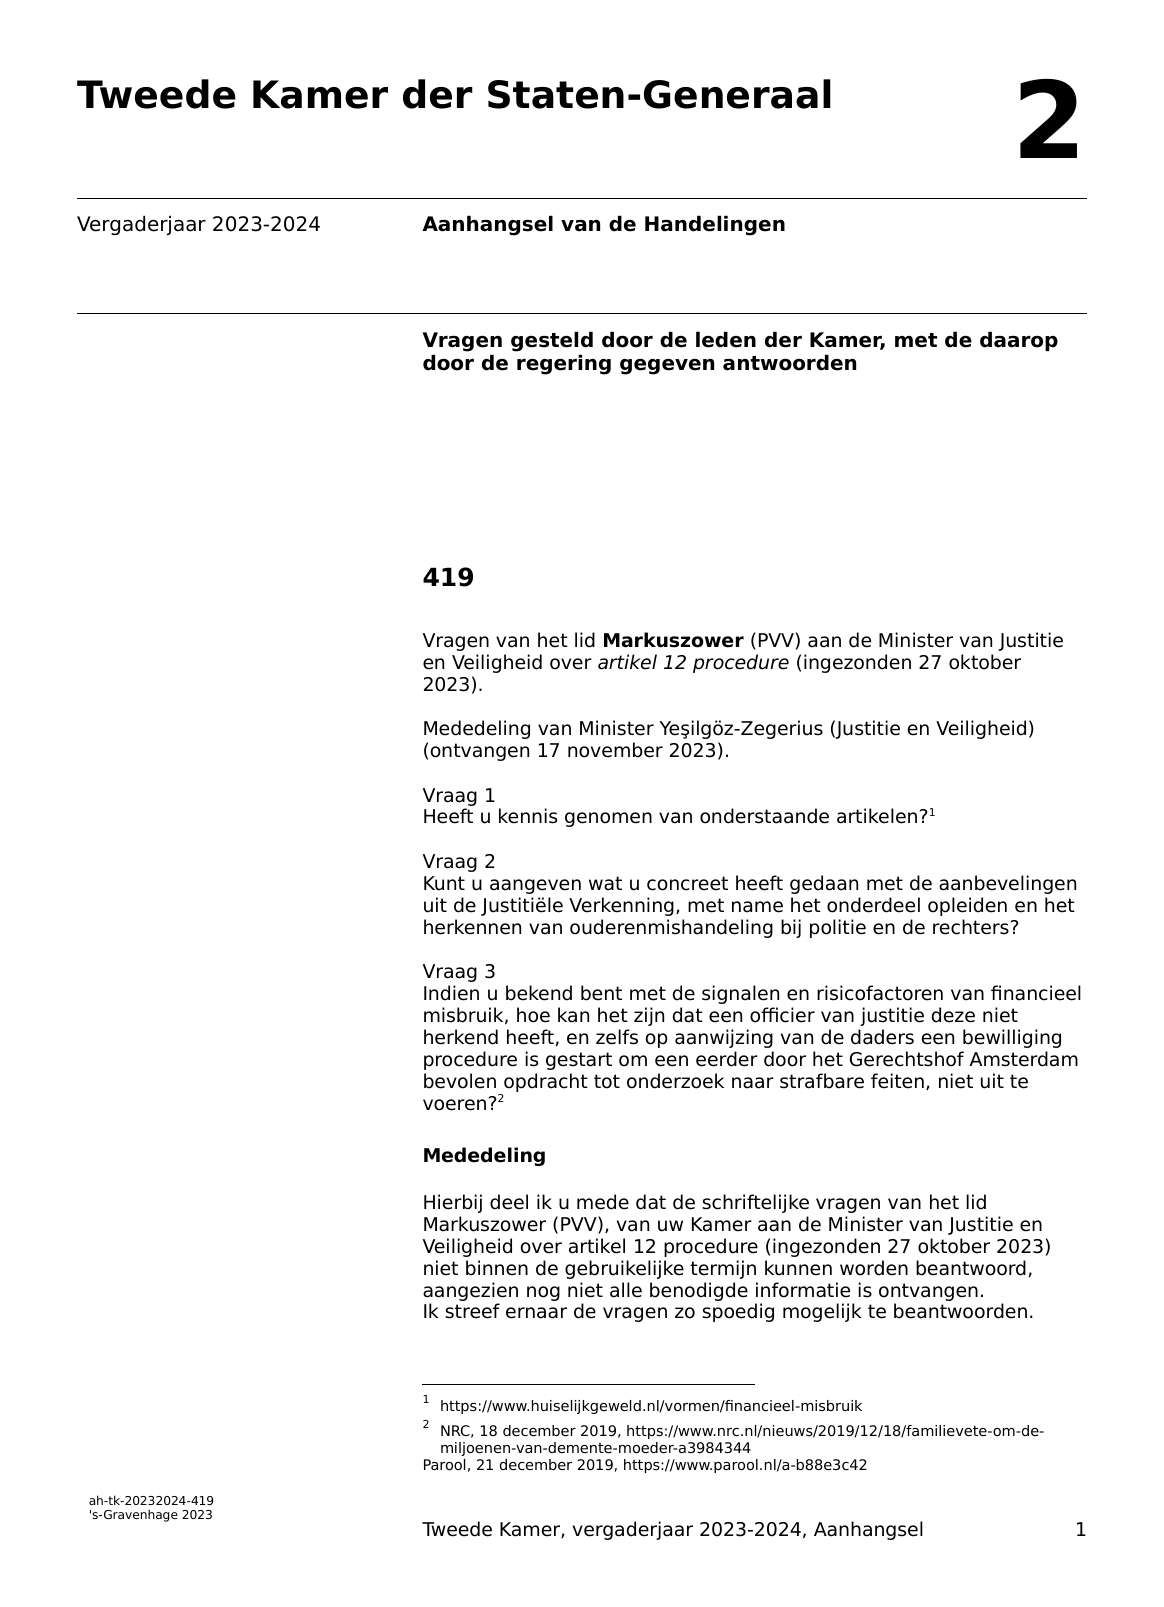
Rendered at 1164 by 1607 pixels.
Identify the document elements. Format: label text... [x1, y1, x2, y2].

text NRC, 18 december 2019, https://www.nrc.nl/nieuws/2019/12/18/familievete-om-de-miljoenen-van-demente-moeder-a3984344 [422, 1418, 1087, 1457]
text ah-tk-20232024-419 [88, 1494, 323, 1508]
table_cell Vergaderjaar 2023-2024 [77, 199, 422, 313]
text 419 [422, 563, 1087, 592]
table_header Tweede Kamer der Staten-Generaal [77, 59, 886, 198]
text Heeft u kennis genomen van onderstaande artikelen? [422, 806, 1087, 828]
table_cell [77, 314, 422, 375]
subtitle Mededeling [422, 1144, 1087, 1167]
text Mededeling van Minister Yeşilgöz-Zegerius (Justitie en Veiligheid) (ontvangen 17 november 2023). [422, 718, 1087, 762]
text https://www.huiselijkgeweld.nl/vormen/financieel-misbruik [422, 1393, 1087, 1416]
text Vraag 2 [422, 851, 1087, 873]
text Vraag 1 [422, 784, 1087, 806]
table_cell Aanhangsel van de Handelingen [422, 199, 1087, 313]
table_cell Vragen gesteld door de leden der Kamer, met de daarop door de regering gegeven antwoorden [422, 314, 1087, 375]
text Kunt u aangeven wat u concreet heeft gedaan met de aanbevelingen uit de Justitiële Verkenning, met name het onderdeel opleiden en het herkennen van ouderenmishandeling bij politie en de rechters? [422, 873, 1087, 938]
text Indien u bekend bent met de signalen en risicofactoren van financieel misbruik, hoe kan het zijn dat een officier van justitie deze niet herkend heeft, en zelfs op aanwijzing van de daders een bewilliging procedure is gestart om een eerder door het Gerechtshof Amsterdam bevolen opdracht tot onderzoek naar strafbare feiten, niet uit te voeren? [422, 983, 1087, 1114]
text Ik streef ernaar de vragen zo spoedig mogelijk te beantwoorden. [422, 1301, 1087, 1323]
text Hierbij deel ik u mede dat de schriftelijke vragen van het lid Markuszower (PVV), van uw Kamer aan de Minister van Justitie en Veiligheid over artikel 12 procedure (ingezonden 27 oktober 2023) niet binnen de gebruikelijke termijn kunnen worden beantwoord, aangezien nog niet alle benodigde informatie is ontvangen. [422, 1192, 1087, 1301]
text Vragen van het lid Markuszower (PVV) aan de Minister van Justitie en Veiligheid over artikel 12 procedure (ingezonden 27 oktober 2023). [422, 630, 1087, 696]
text Vraag 3 [422, 961, 1087, 983]
table_header 2 [886, 59, 1087, 198]
text Parool, 21 december 2019, https://www.parool.nl/a-b88e3c42 [422, 1457, 1087, 1474]
text 's-Gravenhage 2023 [88, 1508, 323, 1522]
